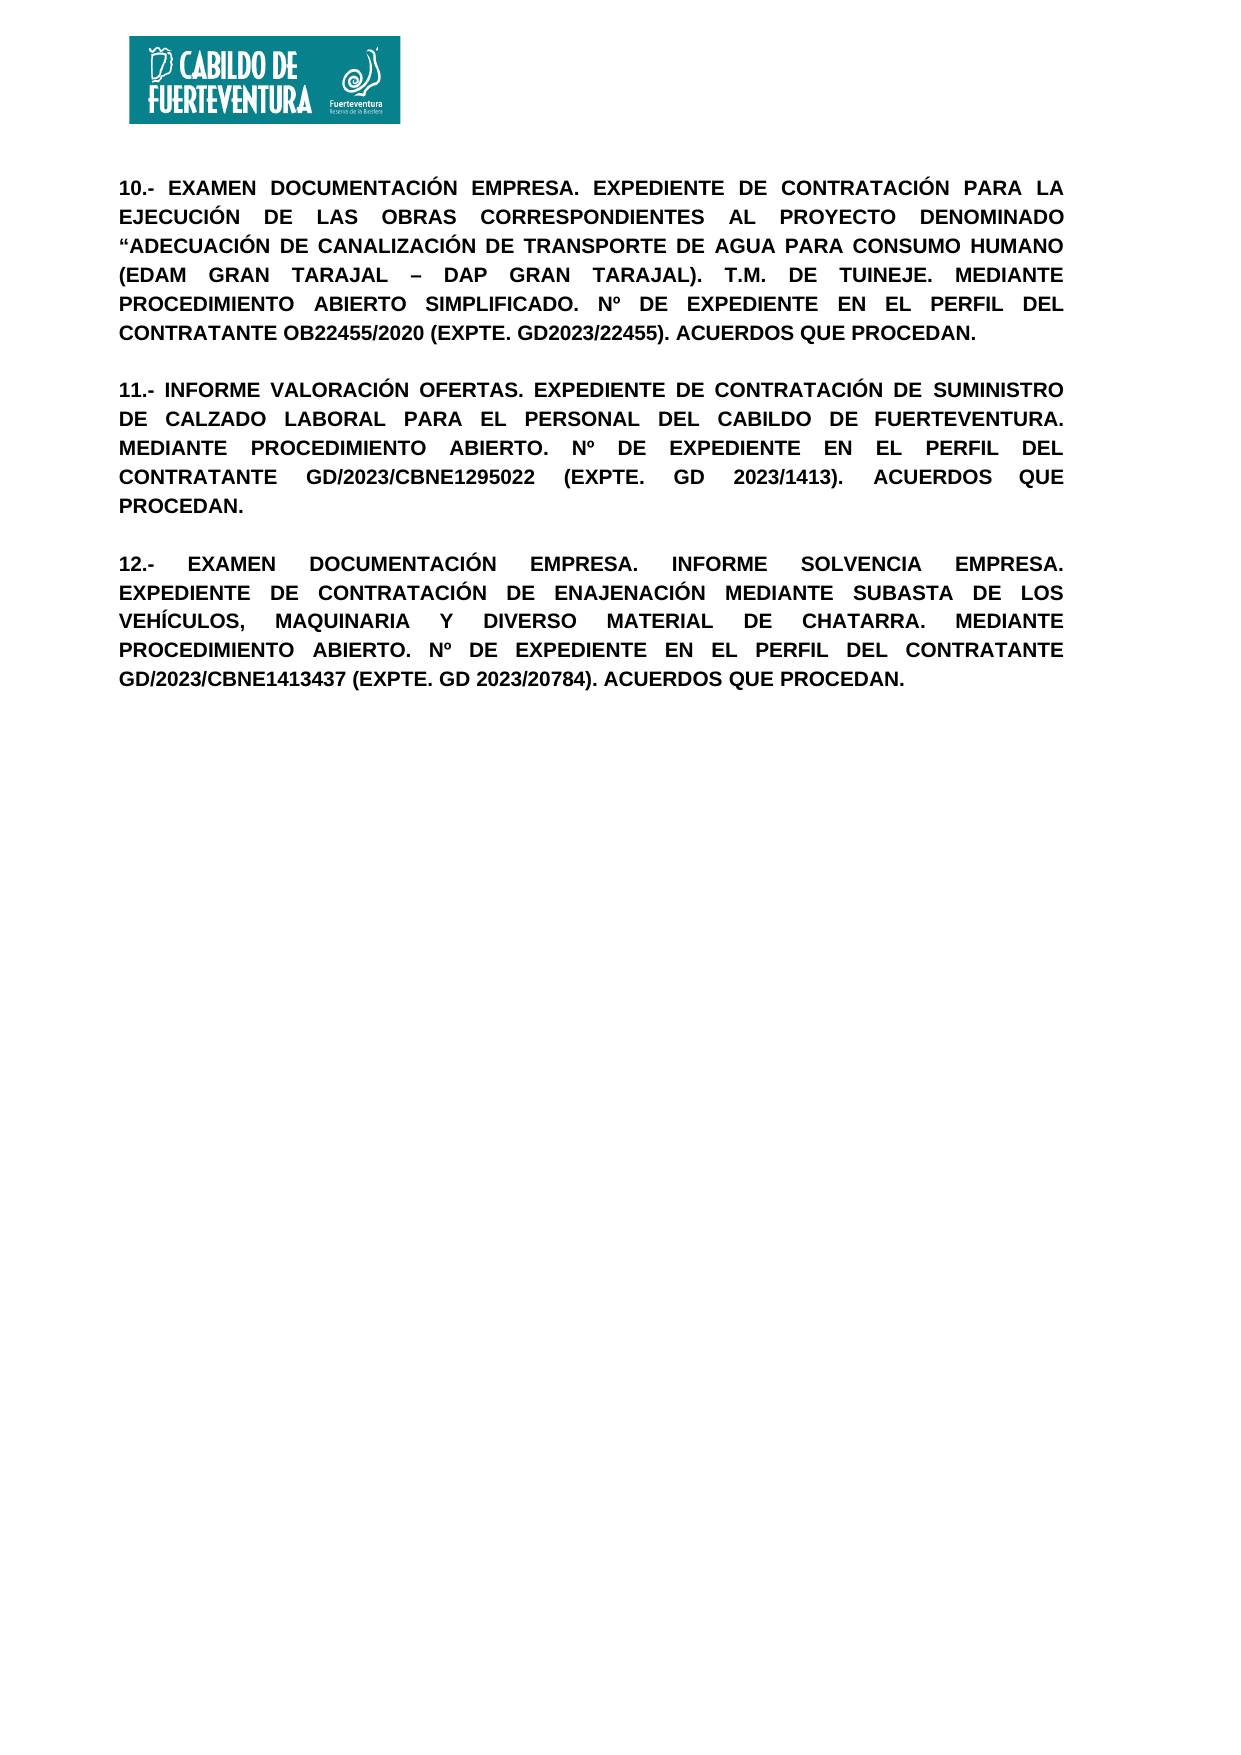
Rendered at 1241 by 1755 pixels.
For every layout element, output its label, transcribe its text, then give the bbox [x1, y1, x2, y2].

text 12.- EXAMEN DOCUMENTACIÓN EMPRESA. INFORME SOLVENCIA EMPRESA. EXPEDIENTE DE CONTRATACIÓN DE ENAJENACIÓN MEDIANTE SUBASTA DE LOS VEHÍCULOS, MAQUINARIA Y DIVERSO MATERIAL DE CHATARRA. MEDIANTE PROCEDIMIENTO ABIERTO. Nº DE EXPEDIENTE EN EL PERFIL DEL CONTRATANTE GD/2023/CBNE1413437 (EXPTE. GD 2023/20784). ACUERDOS QUE PROCEDAN. [119, 551, 1064, 691]
text 10.- EXAMEN DOCUMENTACIÓN EMPRESA. EXPEDIENTE DE CONTRATACIÓN PARA LA EJECUCIÓN DE LAS OBRAS CORRESPONDIENTES AL PROYECTO DENOMINADO “ADECUACIÓN DE CANALIZACIÓN DE TRANSPORTE DE AGUA PARA CONSUMO HUMANO (EDAM GRAN TARAJAL – DAP GRAN TARAJAL). T.M. DE TUINEJE. MEDIANTE PROCEDIMIENTO ABIERTO SIMPLIFICADO. Nº DE EXPEDIENTE EN EL PERFIL DEL CONTRATANTE OB22455/2020 (EXPTE. GD2023/22455). ACUERDOS QUE PROCEDAN. [119, 176, 1064, 344]
text 11.- INFORME VALORACIÓN OFERTAS. EXPEDIENTE DE CONTRATACIÓN DE SUMINISTRO DE CALZADO LABORAL PARA EL PERSONAL DEL CABILDO DE FUERTEVENTURA. MEDIANTE PROCEDIMIENTO ABIERTO. Nº DE EXPEDIENTE EN EL PERFIL DEL CONTRATANTE GD/2023/CBNE1295022 (EXPTE. GD 2023/1413). ACUERDOS QUE PROCEDAN. [119, 378, 1064, 518]
